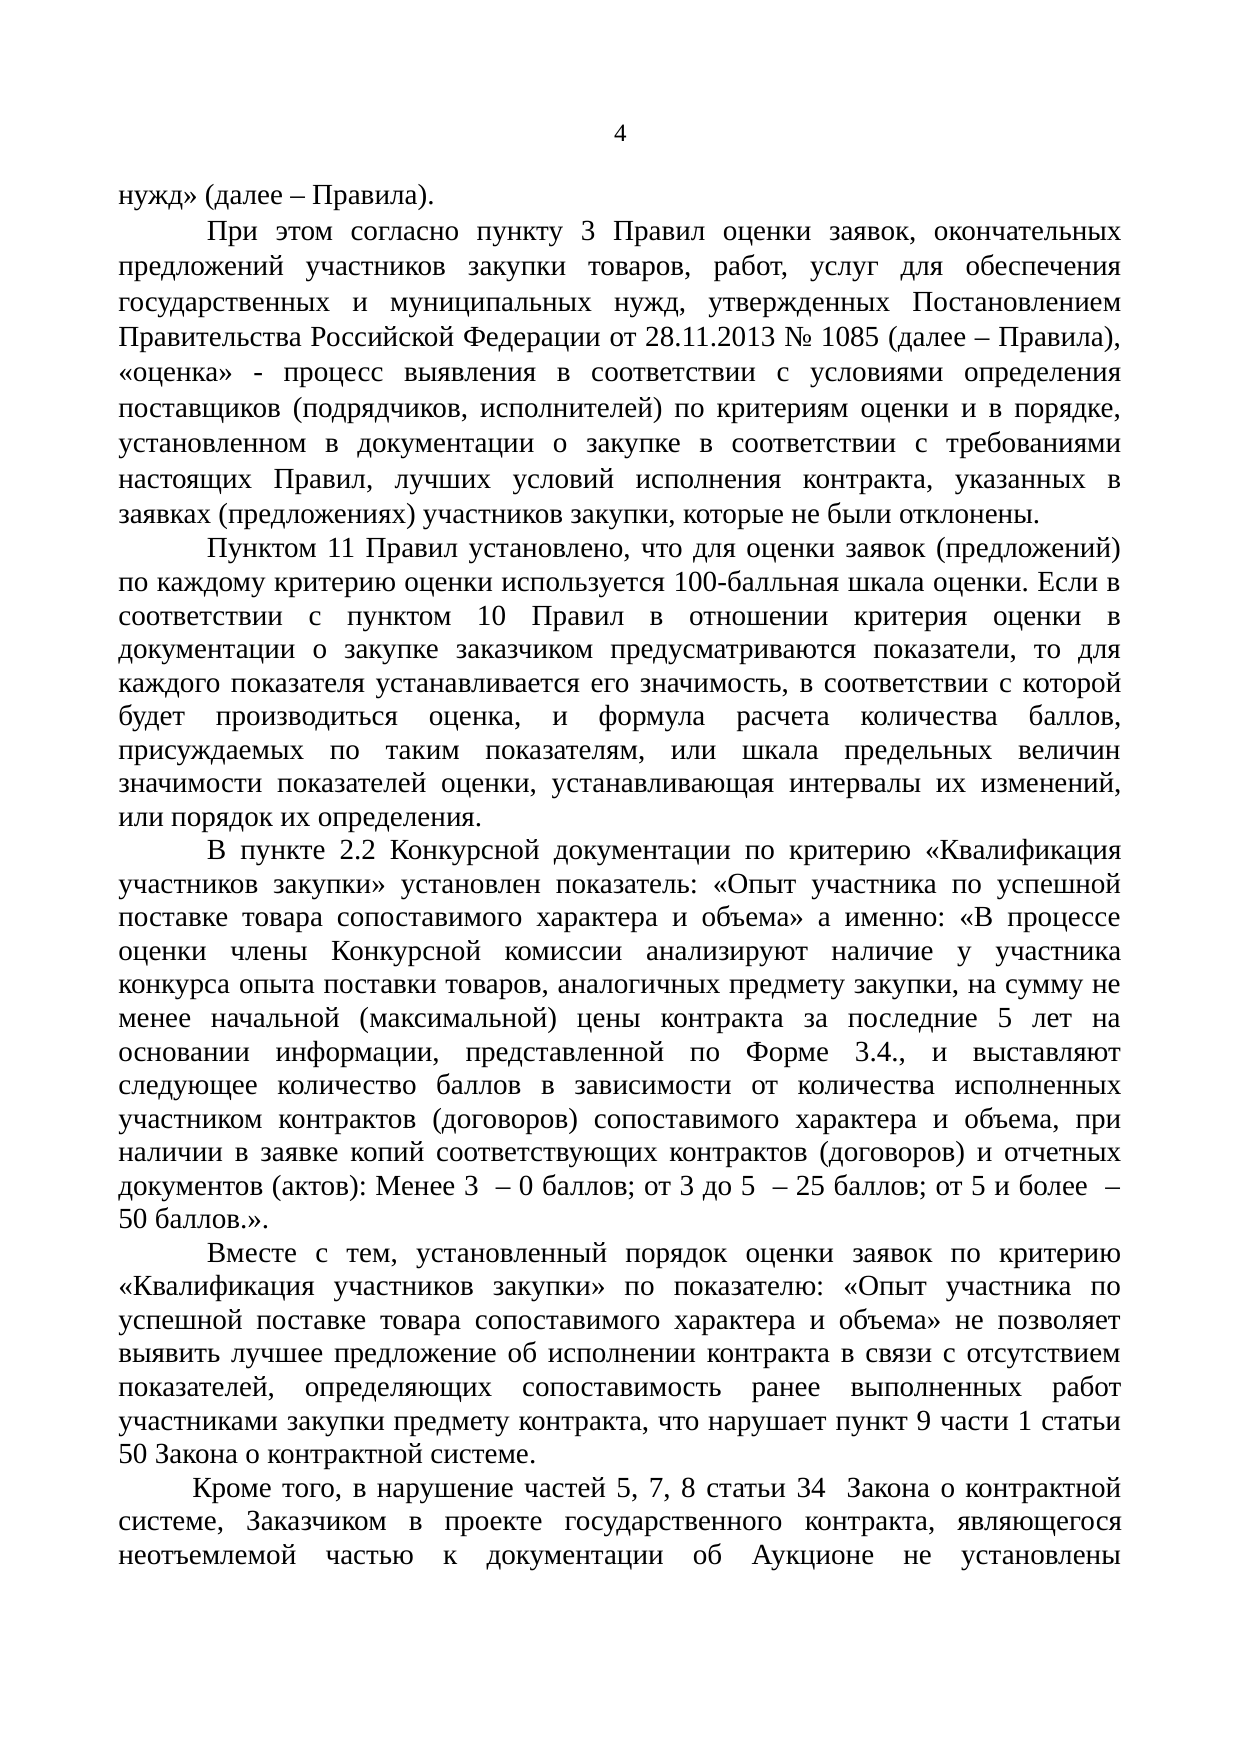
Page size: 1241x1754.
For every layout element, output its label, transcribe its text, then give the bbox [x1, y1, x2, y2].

text нужд» (далее – Правила). [118, 176, 1122, 212]
text При этом согласно пункту 3 Правил оценки заявок, окончательных предложений участников закупки товаров, работ, услуг для обеспечения государственных и муниципальных нужд, утвержденных Постановлением Правительства Российской Федерации от 28.11.2013 № 1085 (далее – Правила), «оценка» - процесс выявления в соответствии с условиями определения поставщиков (подрядчиков, исполнителей) по критериям оценки и в порядке, установленном в документации о закупке в соответствии с требованиями настоящих Правил, лучших условий исполнения контракта, указанных в заявках (предложениях) участников закупки, которые не были отклонены. [118, 212, 1122, 531]
text Пунктом 11 Правил установлено, что для оценки заявок (предложений) по каждому критерию оценки используется 100-балльная шкала оценки. Если в соответствии с пунктом 10 Правил в отношении критерия оценки в документации о закупке заказчиком предусматриваются показатели, то для каждого показателя устанавливается его значимость, в соответствии с которой будет производиться оценка, и формула расчета количества баллов, присуждаемых по таким показателям, или шкала предельных величин значимости показателей оценки, устанавливающая интервалы их изменений, или порядок их определения. [118, 531, 1122, 832]
text В пункте 2.2 Конкурсной документации по критерию «Квалификация участников закупки» установлен показатель: «Опыт участника по успешной поставке товара сопоставимого характера и объема» а именно: «В процессе оценки члены Конкурсной комиссии анализируют наличие у участника конкурса опыта поставки товаров, аналогичных предмету закупки, на сумму не менее начальной (максимальной) цены контракта за последние 5 лет на основании информации, представленной по Форме 3.4., и выставляют следующее количество баллов в зависимости от количества исполненных участником контрактов (договоров) сопоставимого характера и объема, при наличии в заявке копий соответствующих контрактов (договоров) и отчетных документов (актов): Менее 3 – 0 баллов; от 3 до 5 – 25 баллов; от 5 и более – 50 баллов.». [118, 832, 1122, 1235]
text Вместе с тем, установленный порядок оценки заявок по критерию «Квалификация участников закупки» по показателю: «Опыт участника по успешной поставке товара сопоставимого характера и объема» не позволяет выявить лучшее предложение об исполнении контракта в связи с отсутствием показателей, определяющих сопоставимость ранее выполненных работ участниками закупки предмету контракта, что нарушает пункт 9 части 1 статьи 50 Закона о контрактной системе. [118, 1235, 1122, 1470]
text Кроме того, в нарушение частей 5, 7, 8 статьи 34 Закона о контрактной системе, Заказчиком в проекте государственного контракта, являющегося неотъемлемой частью к документации об Аукционе не установлены [118, 1470, 1122, 1570]
